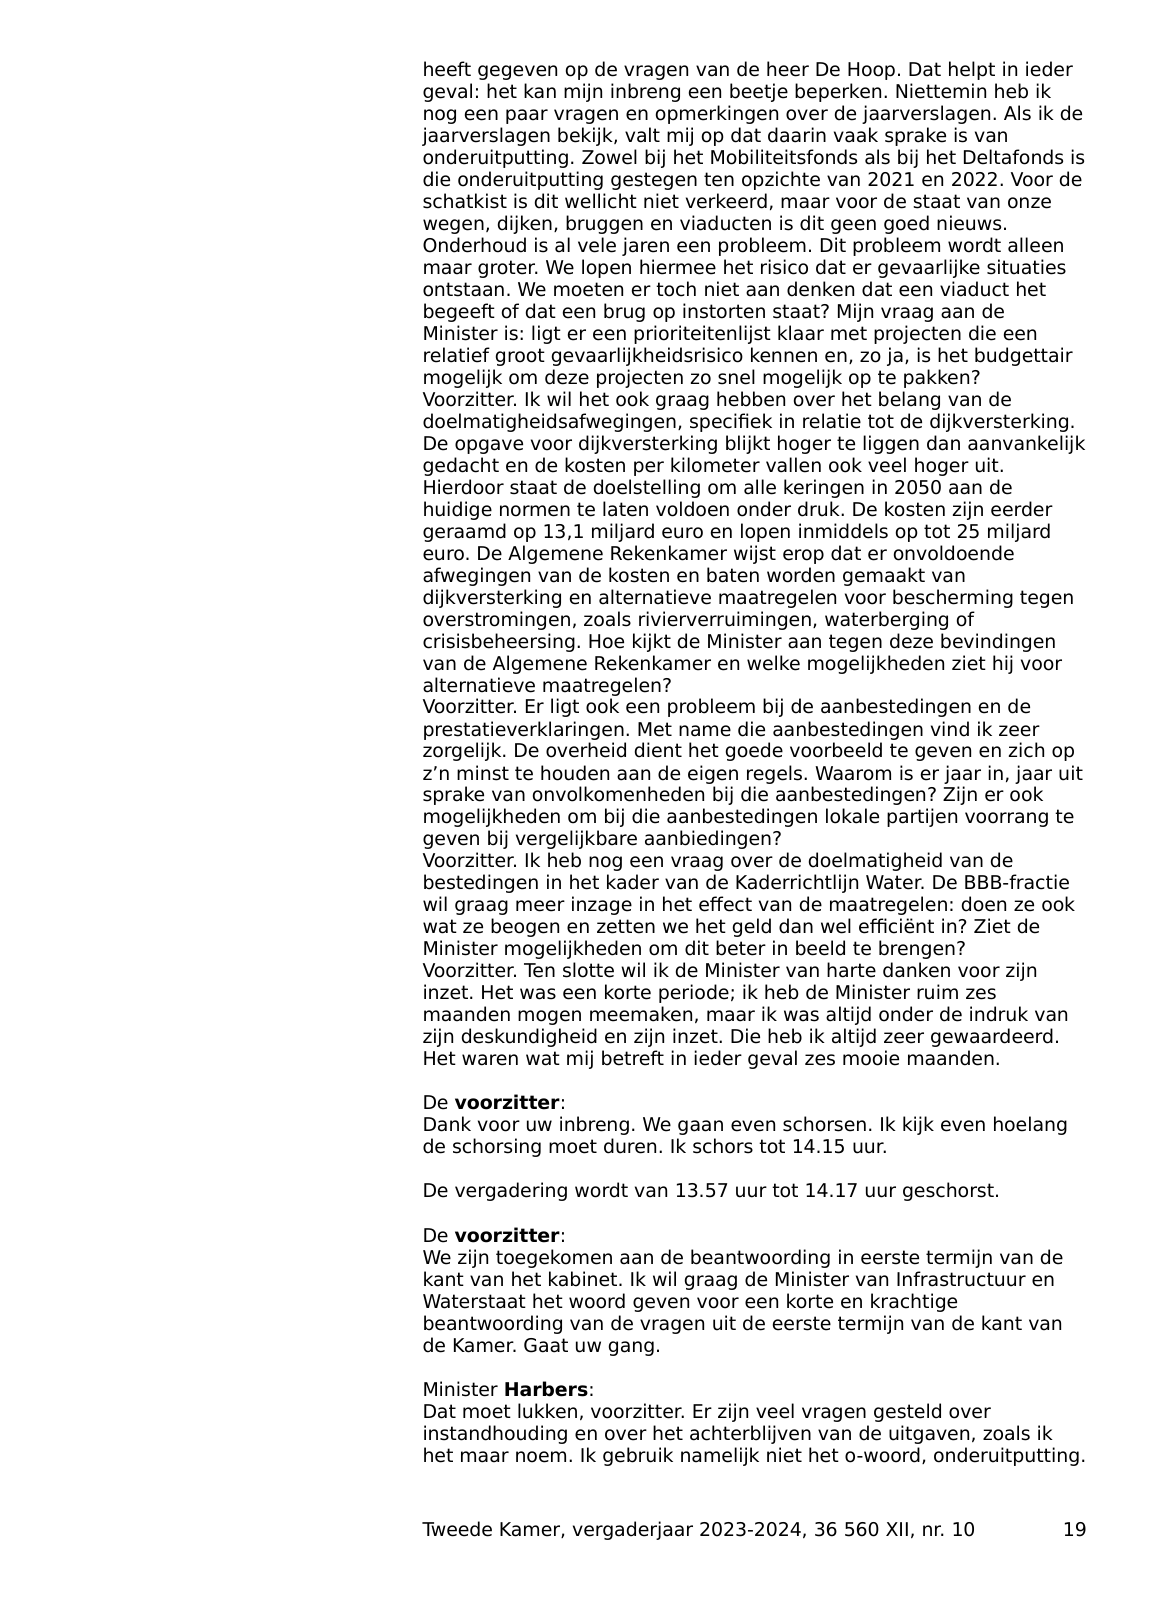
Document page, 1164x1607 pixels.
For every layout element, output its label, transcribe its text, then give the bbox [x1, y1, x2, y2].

text Voorzitter. Er ligt ook een probleem bij de aanbestedingen en de prestatieverklaringen. Met name die aanbestedingen vind ik zeer zorgelijk. De overheid dient het goede voorbeeld te geven en zich op z’n minst te houden aan de eigen regels. Waarom is er jaar in, jaar uit sprake van onvolkomenheden bij die aanbestedingen? Zijn er ook mogelijkheden om bij die aanbestedingen lokale partijen voorrang te geven bij vergelijkbare aanbiedingen? [422, 696, 1087, 850]
text We zijn toegekomen aan de beantwoording in eerste termijn van de kant van het kabinet. Ik wil graag de Minister van Infrastructuur en Waterstaat het woord geven voor een korte en krachtige beantwoording van de vragen uit de eerste termijn van de kant van de Kamer. Gaat uw gang. [422, 1247, 1087, 1356]
text Voorzitter. Ten slotte wil ik de Minister van harte danken voor zijn inzet. Het was een korte periode; ik heb de Minister ruim zes maanden mogen meemaken, maar ik was altijd onder de indruk van zijn deskundigheid en zijn inzet. Die heb ik altijd zeer gewaardeerd. Het waren wat mij betreft in ieder geval zes mooie maanden. [422, 960, 1087, 1070]
text De voorzitter: [422, 1224, 1087, 1247]
text heeft gegeven op de vragen van de heer De Hoop. Dat helpt in ieder geval: het kan mijn inbreng een beetje beperken. Niettemin heb ik nog een paar vragen en opmerkingen over de jaarverslagen. Als ik de jaarverslagen bekijk, valt mij op dat daarin vaak sprake is van onderuitputting. Zowel bij het Mobiliteitsfonds als bij het Deltafonds is die onderuitputting gestegen ten opzichte van 2021 en 2022. Voor de schatkist is dit wellicht niet verkeerd, maar voor de staat van onze wegen, dijken, bruggen en viaducten is dit geen goed nieuws. Onderhoud is al vele jaren een probleem. Dit probleem wordt alleen maar groter. We lopen hiermee het risico dat er gevaarlijke situaties ontstaan. We moeten er toch niet aan denken dat een viaduct het begeeft of dat een brug op instorten staat? Mijn vraag aan de Minister is: ligt er een prioriteitenlijst klaar met projecten die een relatief groot gevaarlijkheidsrisico kennen en, zo ja, is het budgettair mogelijk om deze projecten zo snel mogelijk op te pakken? [422, 59, 1087, 389]
text Voorzitter. Ik heb nog een vraag over de doelmatigheid van de bestedingen in het kader van de Kaderrichtlijn Water. De BBB-fractie wil graag meer inzage in het effect van de maatregelen: doen ze ook wat ze beogen en zetten we het geld dan wel efficiënt in? Ziet de Minister mogelijkheden om dit beter in beeld te brengen? [422, 850, 1087, 960]
text De voorzitter: [422, 1092, 1087, 1114]
text Voorzitter. Ik wil het ook graag hebben over het belang van de doelmatigheidsafwegingen, specifiek in relatie tot de dijkversterking. De opgave voor dijkversterking blijkt hoger te liggen dan aanvankelijk gedacht en de kosten per kilometer vallen ook veel hoger uit. Hierdoor staat de doelstelling om alle keringen in 2050 aan de huidige normen te laten voldoen onder druk. De kosten zijn eerder geraamd op 13,1 miljard euro en lopen inmiddels op tot 25 miljard euro. De Algemene Rekenkamer wijst erop dat er onvoldoende afwegingen van de kosten en baten worden gemaakt van dijkversterking en alternatieve maatregelen voor bescherming tegen overstromingen, zoals rivierverruimingen, waterberging of crisisbeheersing. Hoe kijkt de Minister aan tegen deze bevindingen van de Algemene Rekenkamer en welke mogelijkheden ziet hij voor alternatieve maatregelen? [422, 389, 1087, 696]
text Dat moet lukken, voorzitter. Er zijn veel vragen gesteld over instandhouding en over het achterblijven van de uitgaven, zoals ik het maar noem. Ik gebruik namelijk niet het o-woord, onderuitputting. [422, 1401, 1087, 1467]
text De vergadering wordt van 13.57 uur tot 14.17 uur geschorst. [422, 1180, 1087, 1202]
text Dank voor uw inbreng. We gaan even schorsen. Ik kijk even hoelang de schorsing moet duren. Ik schors tot 14.15 uur. [422, 1114, 1087, 1158]
text Minister Harbers: [422, 1379, 1087, 1401]
